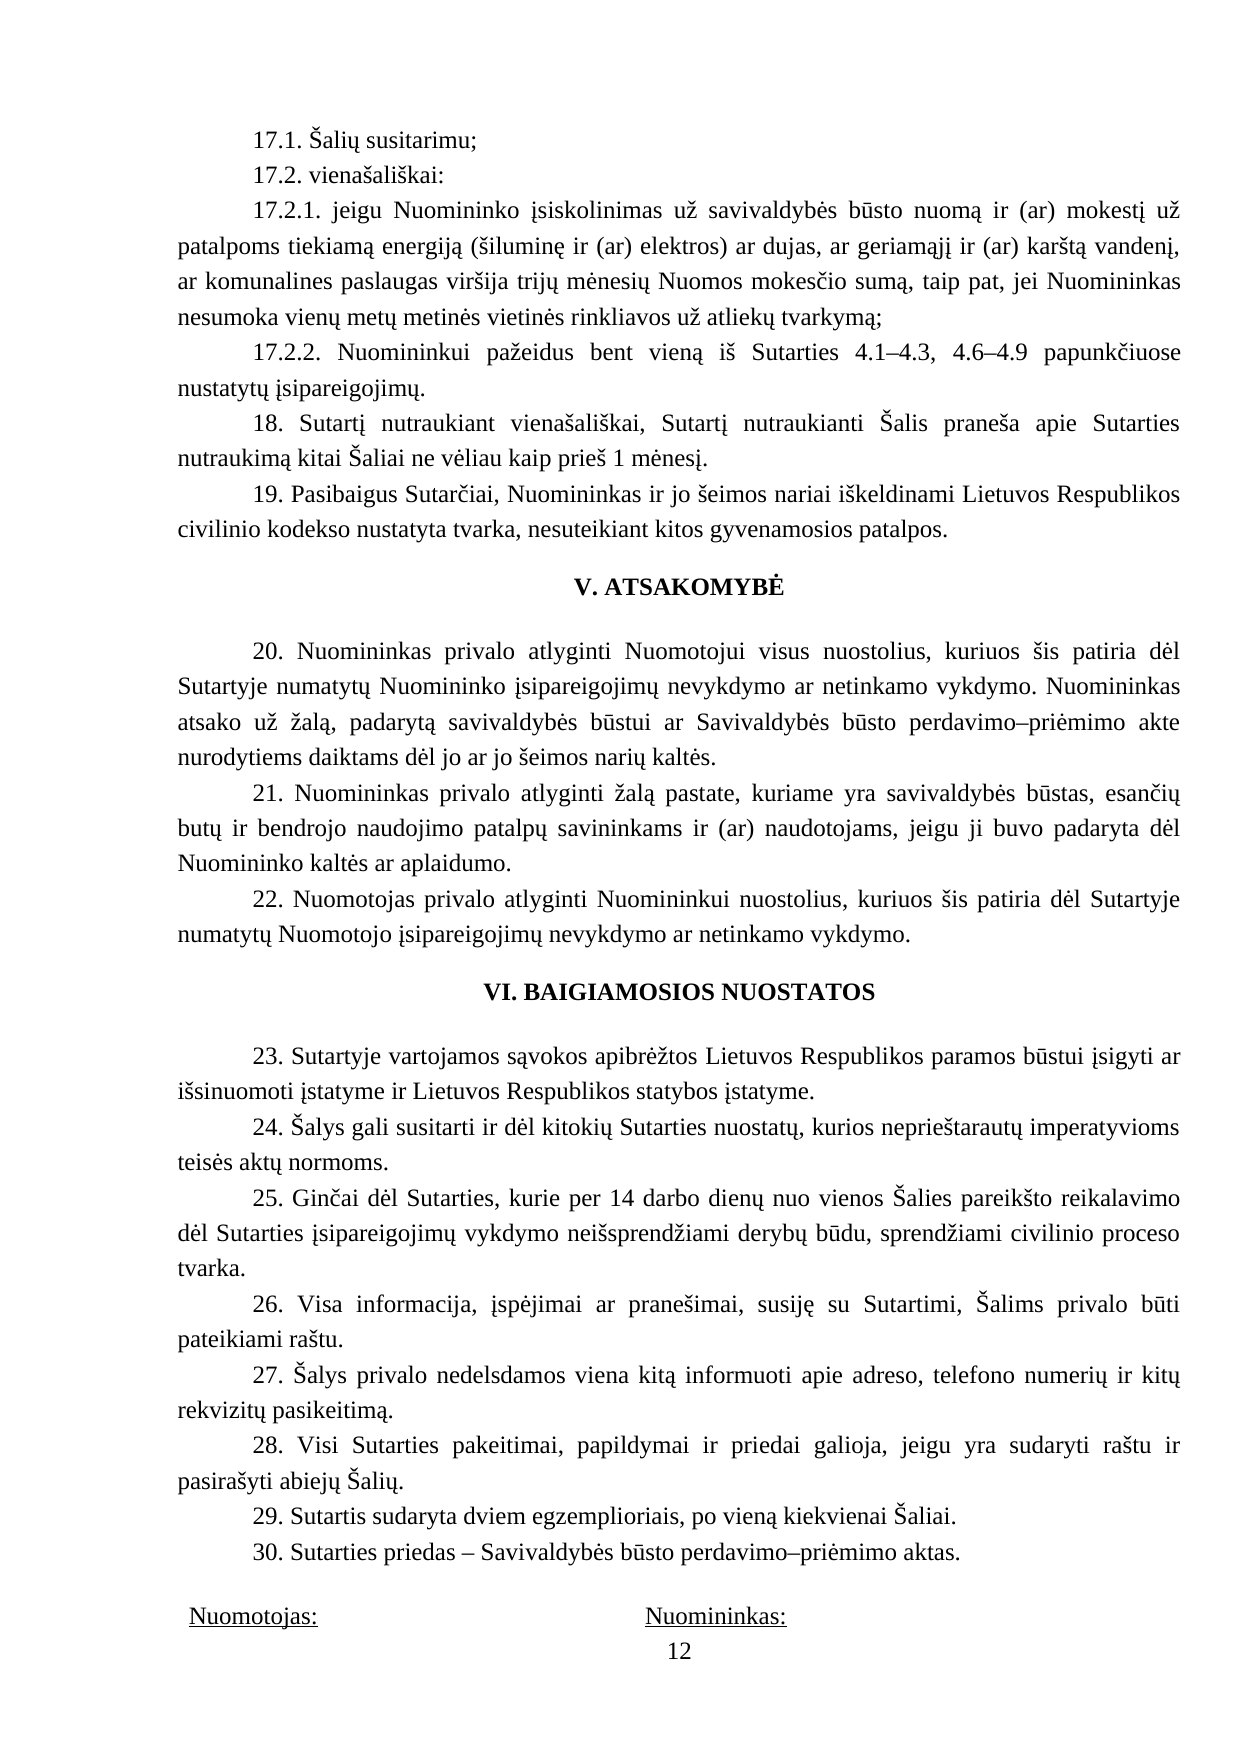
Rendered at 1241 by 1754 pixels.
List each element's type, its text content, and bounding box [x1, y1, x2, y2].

text 26. Visa informacija, įspėjimai ar pranešimai, susiję su Sutartimi, Šalims privalo būti pateikiami raštu. [177, 1282, 1181, 1353]
table_header Nuomotojas: [177, 1601, 633, 1630]
text 29. Sutartis sudaryta dviem egzemplioriais, po vieną kiekvienai Šaliai. [177, 1495, 1181, 1530]
text 19. Pasibaigus Sutarčiai, Nuomininkas ir jo šeimos nariai iškeldinami Lietuvos Respublikos civilinio kodekso nustatyta tvarka, nesuteikiant kitos gyvenamosios patalpos. [177, 472, 1181, 543]
text VI. BAIGIAMOSIOS NUOSTATOS [177, 977, 1181, 1006]
text 20. Nuomininkas privalo atlyginti Nuomotojui visus nuostolius, kuriuos šis patiria dėl Sutartyje numatytų Nuomininko įsipareigojimų nevykdymo ar netinkamo vykdymo. Nuomininkas atsako už žalą, padarytą savivaldybės būstui ar Savivaldybės būsto perdavimo–priėmimo akte nurodytiems daiktams dėl jo ar jo šeimos narių kaltės. [177, 629, 1181, 771]
text 18. Sutartį nutraukiant vienašališkai, Sutartį nutraukianti Šalis praneša apie Sutarties nutraukimą kitai Šaliai ne vėliau kaip prieš 1 mėnesį. [177, 401, 1181, 472]
text 17.2.2. Nuomininkui pažeidus bent vieną iš Sutarties 4.1–4.3, 4.6–4.9 papunkčiuose nustatytų įsipareigojimų. [177, 331, 1181, 401]
text 30. Sutarties priedas – Savivaldybės būsto perdavimo–priėmimo aktas. [177, 1530, 1181, 1566]
text 21. Nuomininkas privalo atlyginti žalą pastate, kuriame yra savivaldybės būstas, esančių butų ir bendrojo naudojimo patalpų savininkams ir (ar) naudotojams, jeigu ji buvo padaryta dėl Nuomininko kaltės ar aplaidumo. [177, 771, 1181, 877]
text 22. Nuomotojas privalo atlyginti Nuomininkui nuostolius, kuriuos šis patiria dėl Sutartyje numatytų Nuomotojo įsipareigojimų nevykdymo ar netinkamo vykdymo. [177, 877, 1181, 948]
text 28. Visi Sutarties pakeitimai, papildymai ir priedai galioja, jeigu yra sudaryti raštu ir pasirašyti abiejų Šalių. [177, 1424, 1181, 1495]
text 17.2.1. jeigu Nuomininko įsiskolinimas už savivaldybės būsto nuomą ir (ar) mokestį už patalpoms tiekiamą energiją (šiluminę ir (ar) elektros) ar dujas, ar geriamąjį ir (ar) karštą vandenį, ar komunalines paslaugas viršija trijų mėnesių Nuomos mokesčio sumą, taip pat, jei Nuomininkas nesumoka vienų metų metinės vietinės rinkliavos už atliekų tvarkymą; [177, 189, 1181, 331]
text 24. Šalys gali susitarti ir dėl kitokių Sutarties nuostatų, kurios neprieštarautų imperatyvioms teisės aktų normoms. [177, 1105, 1181, 1176]
text 25. Ginčai dėl Sutarties, kurie per 14 darbo dienų nuo vienos Šalies pareikšto reikalavimo dėl Sutarties įsipareigojimų vykdymo neišsprendžiami derybų būdu, sprendžiami civilinio proceso tvarka. [177, 1176, 1181, 1282]
text 17.2. vienašališkai: [177, 153, 1181, 189]
text 27. Šalys privalo nedelsdamos viena kitą informuoti apie adreso, telefono numerių ir kitų rekvizitų pasikeitimą. [177, 1353, 1181, 1424]
text V. ATSAKOMYBĖ [177, 572, 1181, 601]
text 23. Sutartyje vartojamos sąvokos apibrėžtos Lietuvos Respublikos paramos būstui įsigyti ar išsinuomoti įstatyme ir Lietuvos Respublikos statybos įstatyme. [177, 1034, 1181, 1105]
text 17.1. Šalių susitarimu; [177, 118, 1181, 153]
table_header Nuomininkas: [634, 1601, 1090, 1630]
